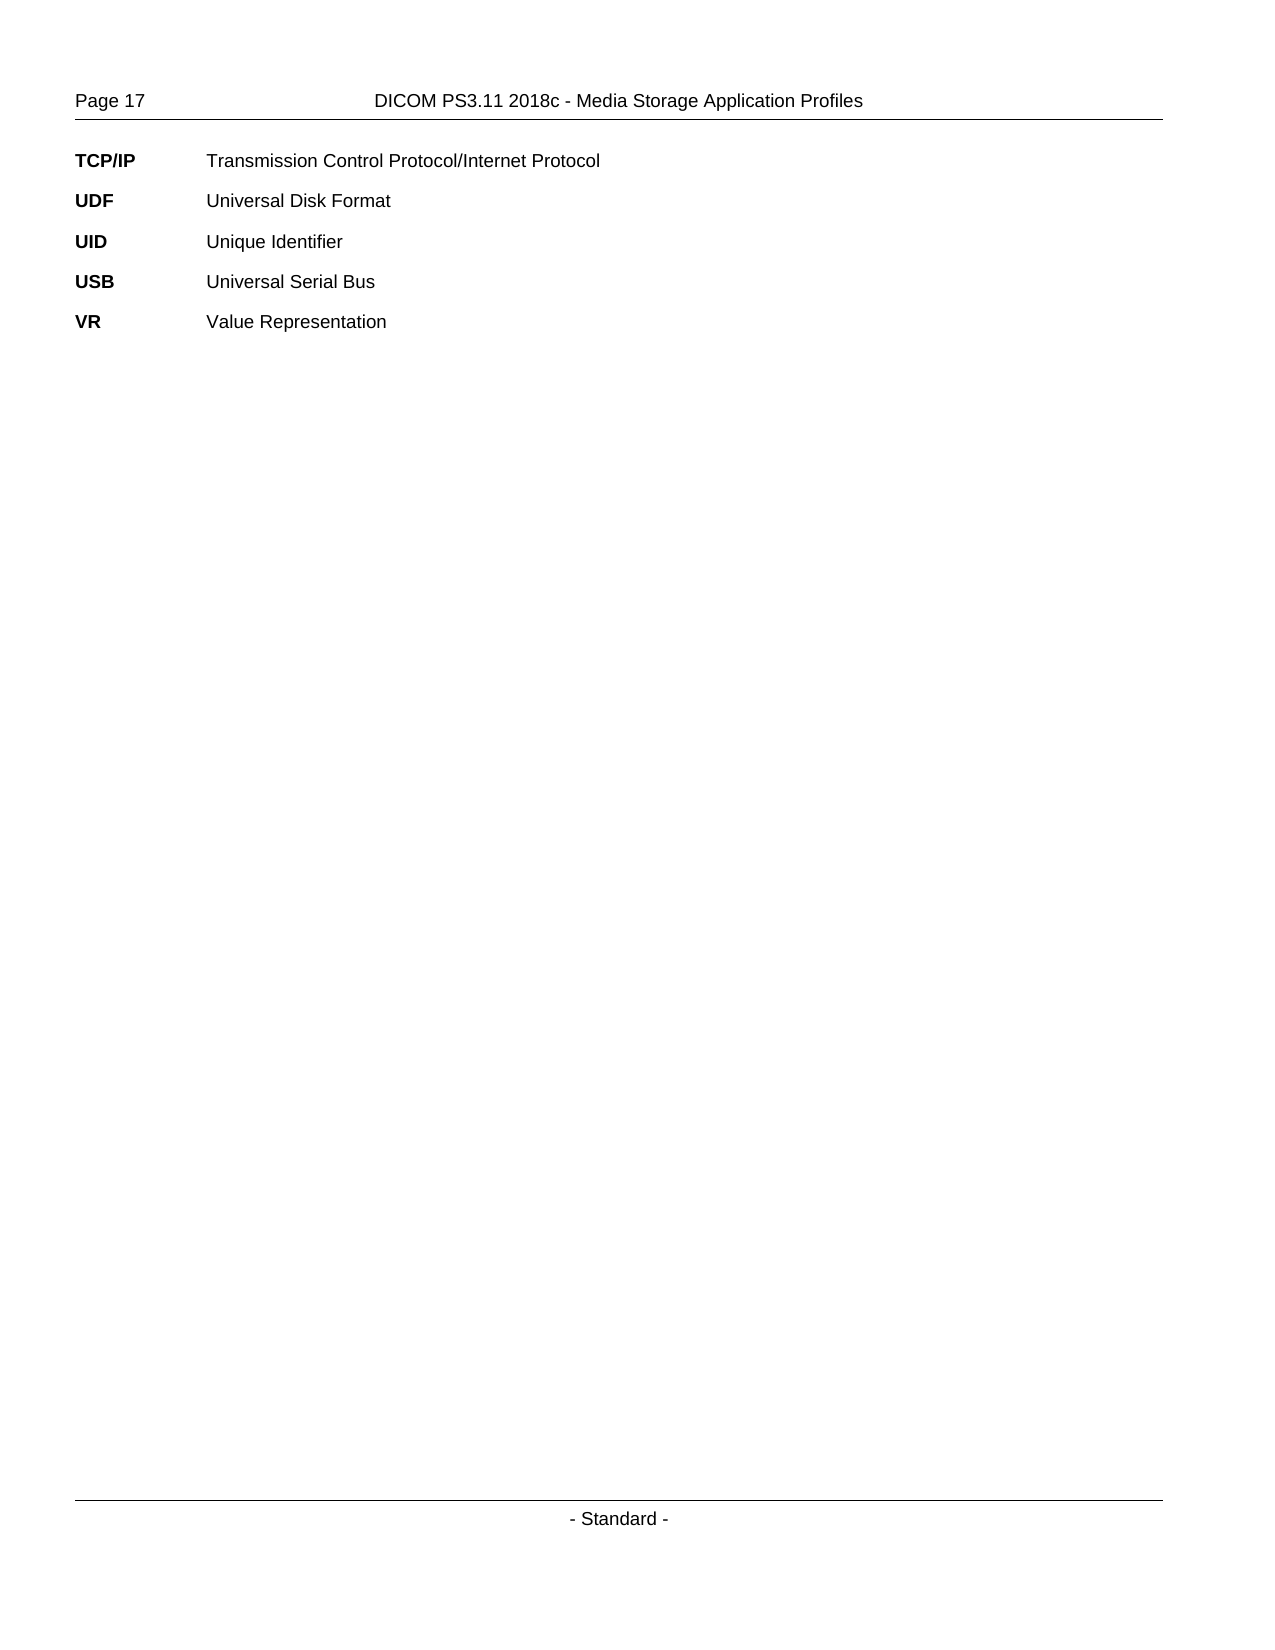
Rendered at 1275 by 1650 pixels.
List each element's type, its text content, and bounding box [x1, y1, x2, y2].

text USB Universal Serial Bus [75, 271, 1162, 292]
text UID Unique Identifier [75, 231, 1162, 252]
text VR Value Representation [75, 311, 1162, 333]
text UDF Universal Disk Format [75, 190, 1162, 212]
text TCP/IP Transmission Control Protocol/Internet Protocol [75, 150, 1162, 172]
